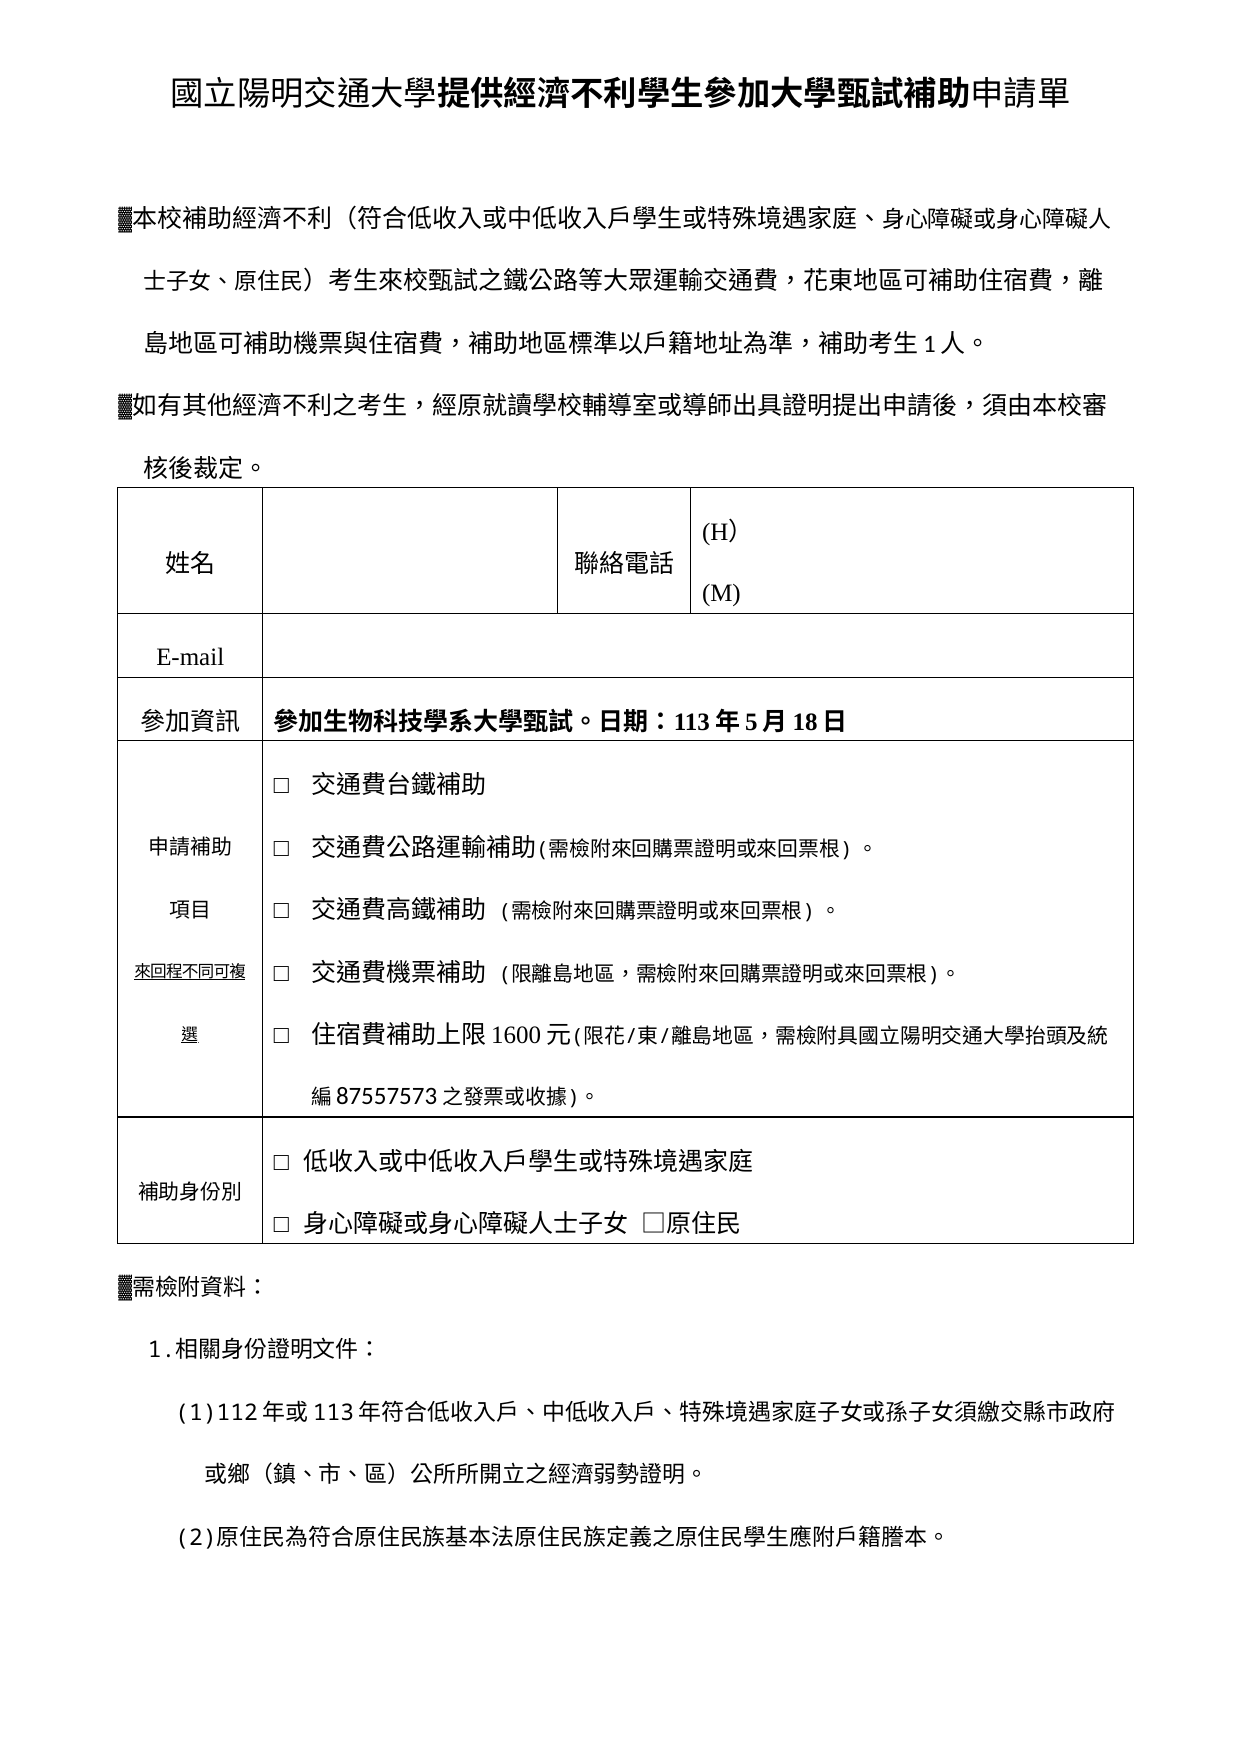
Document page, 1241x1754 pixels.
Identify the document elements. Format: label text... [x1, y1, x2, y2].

text ▓需檢附資料： [118, 1244, 1122, 1306]
table_header 姓名 [118, 488, 262, 613]
text 1.相關身份證明文件： [148, 1306, 1122, 1369]
table_cell 參加生物科技學系大學甄試。日期：113年5月18日 [263, 678, 1133, 740]
table_cell 補助身份別 [118, 1118, 262, 1243]
table_header (H） (M) [691, 488, 1133, 613]
text 國立陽明交通大學提供經濟不利學生參加大學甄試補助申請單 [118, 50, 1122, 112]
text (1)112年或113年符合低收入戶、中低收入戶、特殊境遇家庭子女或孫子女須繳交縣市政府或鄉（鎮、市、區）公所所開立之經濟弱勢證明。 [148, 1369, 1122, 1494]
table_header [263, 488, 557, 613]
table_cell [263, 614, 1133, 677]
table_header 聯絡電話 [558, 488, 690, 613]
table_cell 交通費台鐵補助 交通費公路運輸補助(需檢附來回購票證明或來回票根) 。 交通費高鐵補助 (需檢附來回購票證明或來回票根) 。 交通費機票補助 (限離島地區，需檢附來回購票證明或來回票根)。 住宿費補助上限1600元(限花/東/離島地區，需檢附具國立陽明交通大學抬頭及統編87557573之發票或收據)。 [263, 741, 1133, 1116]
table_cell E-mail [118, 614, 262, 677]
text ▓本校補助經濟不利（符合低收入或中低收入戶學生或特殊境遇家庭、身心障礙或身心障礙人士子女、原住民）考生來校甄試之鐵公路等大眾運輸交通費，花東地區可補助住宿費，離島地區可補助機票與住宿費，補助地區標準以戶籍地址為準，補助考生1人。 [118, 175, 1122, 362]
text ▓如有其他經濟不利之考生，經原就讀學校輔導室或導師出具證明提出申請後，須由本校審核後裁定。 [118, 362, 1122, 487]
text (2)原住民為符合原住民族基本法原住民族定義之原住民學生應附戶籍謄本。 [148, 1494, 1122, 1556]
table_cell 參加資訊 [118, 678, 262, 740]
table_cell □ 低收入或中低收入戶學生或特殊境遇家庭 □ 身心障礙或身心障礙人士子女 □原住民 □ 其他經濟不利之考生，經原就讀學校輔導室或導師出具證明提出申請後，須由本校審核後裁定。 [263, 1118, 1133, 1243]
table_cell 申請補助 項目 來回程不同可複選 [118, 741, 262, 1116]
